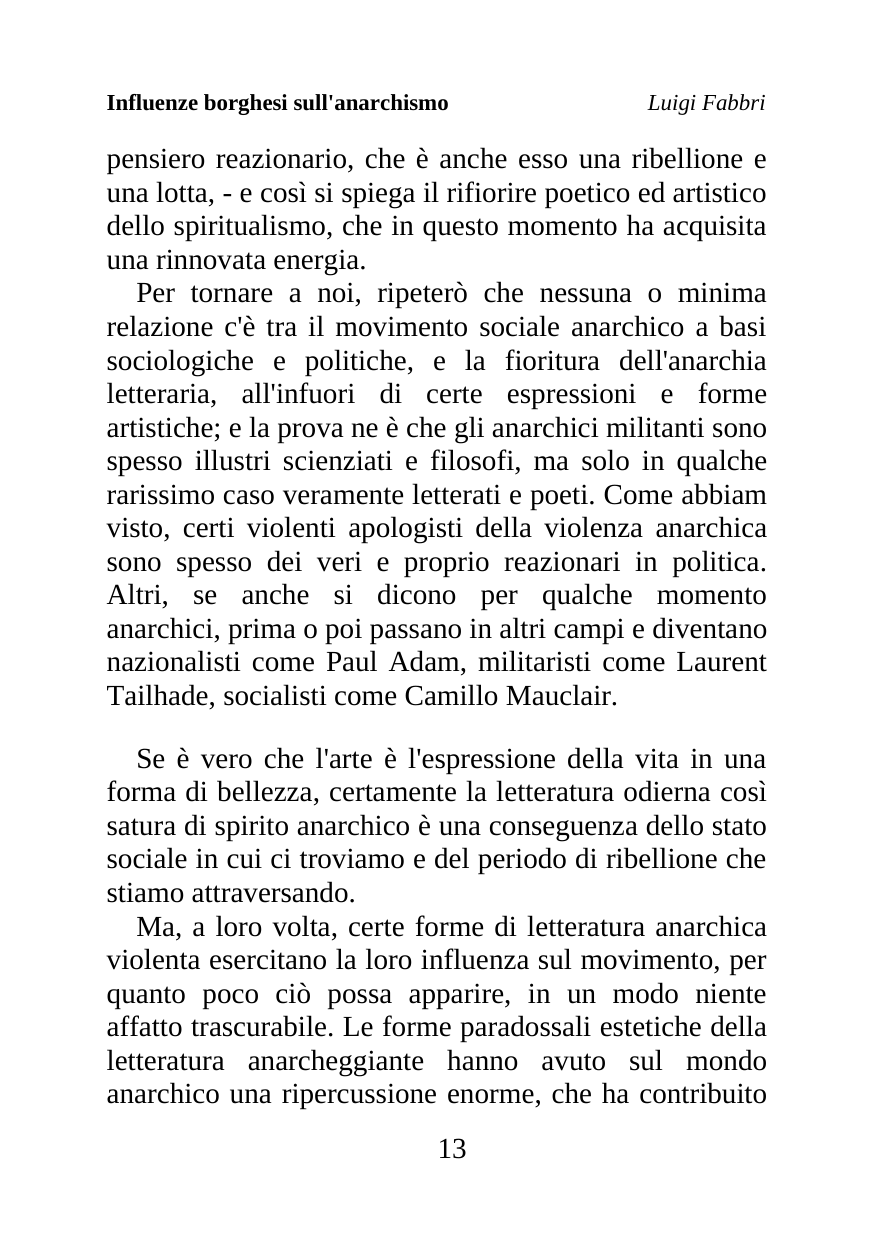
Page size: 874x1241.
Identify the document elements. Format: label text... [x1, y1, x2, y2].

text pensiero reazionario, che è anche esso una ribellione e una lotta, - e così si spiega il rifiorire poetico ed artistico dello spiritualismo, che in questo momento ha acquisita una rinnovata energia. [106, 141, 768, 276]
text Se è vero che l'arte è l'espressione della vita in una forma di bellezza, certamente la letteratura odierna così satura di spirito anarchico è una conseguenza dello stato sociale in cui ci troviamo e del periodo di ribellione che stiamo attraversando. [106, 741, 768, 909]
text Ma, a loro volta, certe forme di letteratura anarchica violenta esercitano la loro influenza sul movimento, per quanto poco ciò possa apparire, in un modo niente affatto trascurabile. Le forme paradossali estetiche della letteratura anarcheggiante hanno avuto sul mondo anarchico una ripercussione enorme, che ha contribuito [106, 909, 768, 1110]
text Per tornare a noi, ripeterò che nessuna o minima relazione c'è tra il movimento sociale anarchico a basi sociologiche e politiche, e la fioritura dell'anarchia letteraria, all'infuori di certe espressioni e forme artistiche; e la prova ne è che gli anarchici militanti sono spesso illustri scienziati e filosofi, ma solo in qualche rarissimo caso veramente letterati e poeti. Come abbiam visto, certi violenti apologisti della violenza anarchica sono spesso dei veri e proprio reazionari in politica. Altri, se anche si dicono per qualche momento anarchici, prima o poi passano in altri campi e diventano nazionalisti come Paul Adam, militaristi come Laurent Tailhade, socialisti come Camillo Mauclair. [106, 276, 768, 712]
